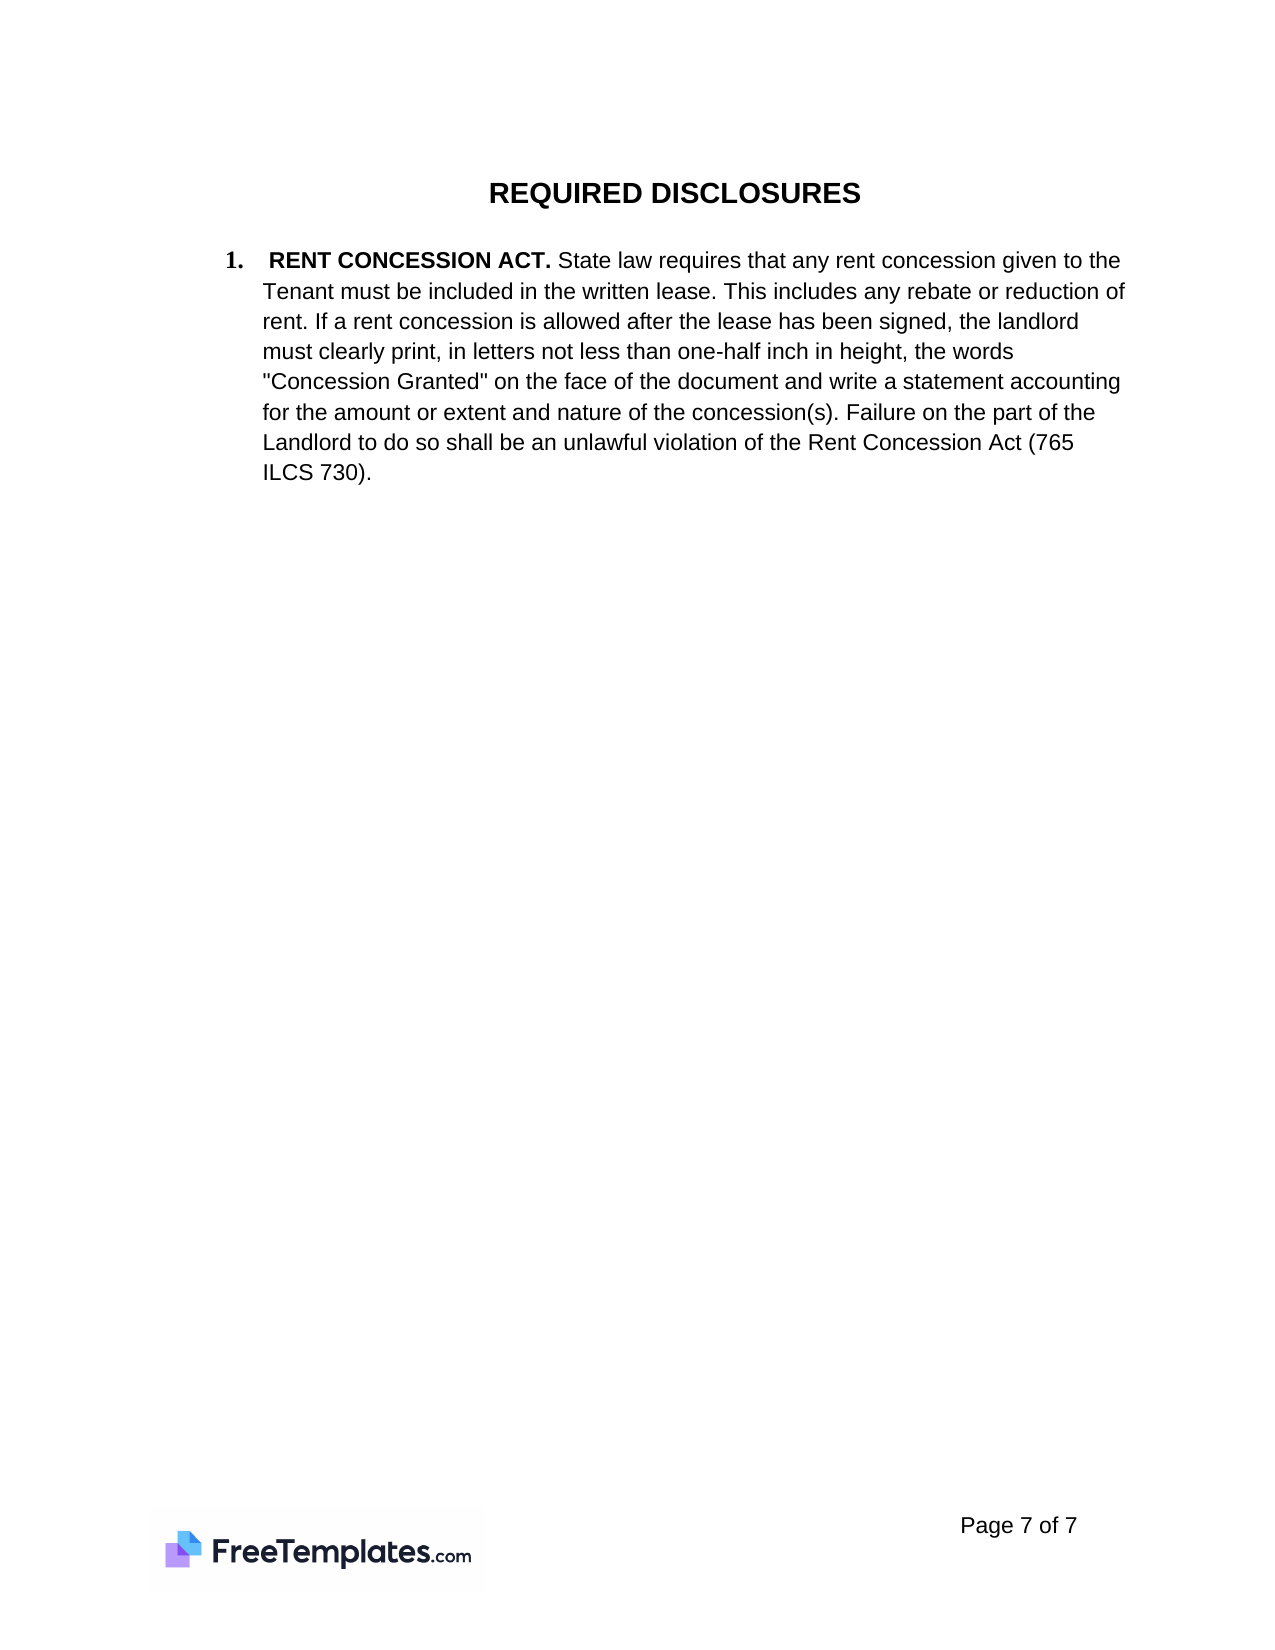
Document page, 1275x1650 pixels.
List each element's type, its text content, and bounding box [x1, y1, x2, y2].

text REQUIRED DISCLOSURES [225, 176, 1125, 210]
list RENT CONCESSION ACT. State law requires that any rent concession given to the Tenant must be included in the written lease. This includes any rebate or reduction of rent. If a rent concession is allowed after the lease has been signed, the landlord must clearly print, in letters not less than one-half inch in height, the words "Concession Granted" on the face of the document and write a statement accounting for the amount or extent and nature of the concession(s). Failure on the part of the Landlord to do so shall be an unlawful violation of the Rent Concession Act (765 ILCS 730). [225, 245, 1125, 485]
